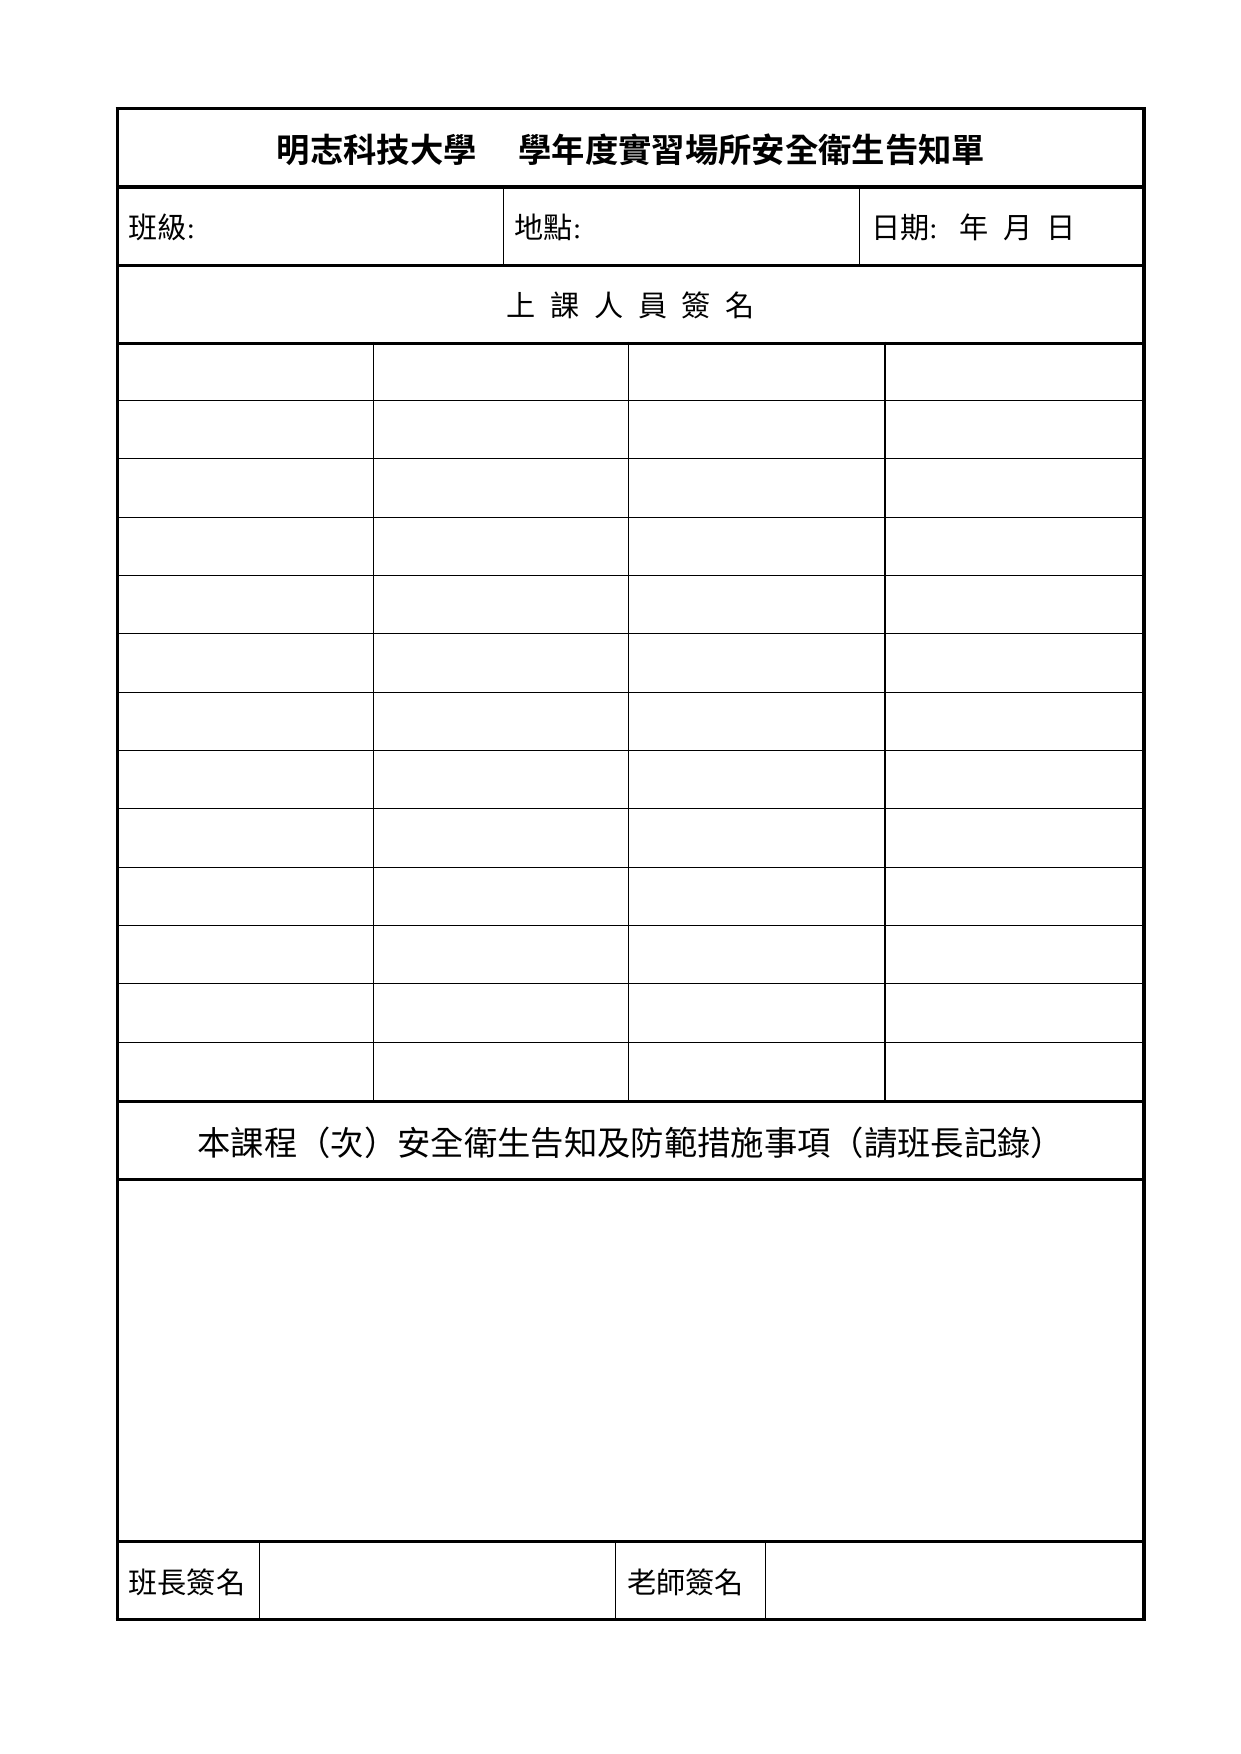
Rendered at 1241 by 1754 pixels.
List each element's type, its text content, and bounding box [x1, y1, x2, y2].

table_cell [374, 809, 628, 867]
table_cell 班長簽名 [119, 1543, 259, 1618]
table_cell [374, 984, 628, 1042]
table_cell [629, 868, 884, 925]
table_cell [629, 1043, 884, 1100]
table_cell [374, 634, 628, 692]
table_cell [629, 926, 884, 983]
table_cell [886, 518, 1142, 575]
table_cell [374, 751, 628, 808]
table_cell 班級: [119, 189, 503, 263]
table_cell [886, 984, 1142, 1042]
table_cell [886, 693, 1142, 750]
table_cell [119, 459, 373, 517]
table_cell [629, 693, 884, 750]
table_cell [629, 809, 884, 867]
table_cell [629, 984, 884, 1042]
table_cell [886, 634, 1142, 692]
table_cell [374, 1043, 628, 1100]
table_cell [374, 926, 628, 983]
table_cell [629, 401, 884, 458]
table_cell [886, 868, 1142, 925]
table_cell [119, 518, 373, 575]
table_cell [886, 345, 1142, 400]
table_cell [886, 1043, 1142, 1100]
table_cell [119, 1181, 1142, 1540]
table_cell 地點: [504, 189, 859, 263]
table_cell [374, 518, 628, 575]
table_cell [629, 518, 884, 575]
table_cell [119, 868, 373, 925]
table_cell [886, 401, 1142, 458]
table_cell [886, 576, 1142, 633]
table_cell [119, 809, 373, 867]
table_cell [119, 693, 373, 750]
table_cell [119, 984, 373, 1042]
table_cell [886, 459, 1142, 517]
table_header 明志科技大學 學年度實習場所安全衛生告知單 [119, 110, 1142, 185]
table_cell [119, 751, 373, 808]
table_cell [374, 401, 628, 458]
table_cell [119, 345, 373, 400]
table_cell [629, 751, 884, 808]
table_cell 老師簽名 [616, 1543, 765, 1618]
table_cell 本課程（次）安全衛生告知及防範措施事項（請班長記錄） [119, 1103, 1142, 1178]
table_cell 上 課 人 員 簽 名 [119, 267, 1142, 342]
table_cell [886, 809, 1142, 867]
table_cell [119, 1043, 373, 1100]
table_cell [260, 1543, 615, 1618]
table_cell [374, 576, 628, 633]
table_cell [374, 693, 628, 750]
table_cell [886, 926, 1142, 983]
table_cell [629, 345, 884, 400]
table_cell [119, 634, 373, 692]
table_cell [119, 926, 373, 983]
table_cell [374, 459, 628, 517]
table_cell [374, 345, 628, 400]
table_cell [629, 576, 884, 633]
table_cell [629, 459, 884, 517]
table_cell [374, 868, 628, 925]
table_cell [886, 751, 1142, 808]
table_cell [629, 634, 884, 692]
table_cell [119, 401, 373, 458]
table_cell [766, 1543, 1142, 1618]
table_cell 日期: 年 月 日 [860, 189, 1142, 263]
table_cell [119, 576, 373, 633]
